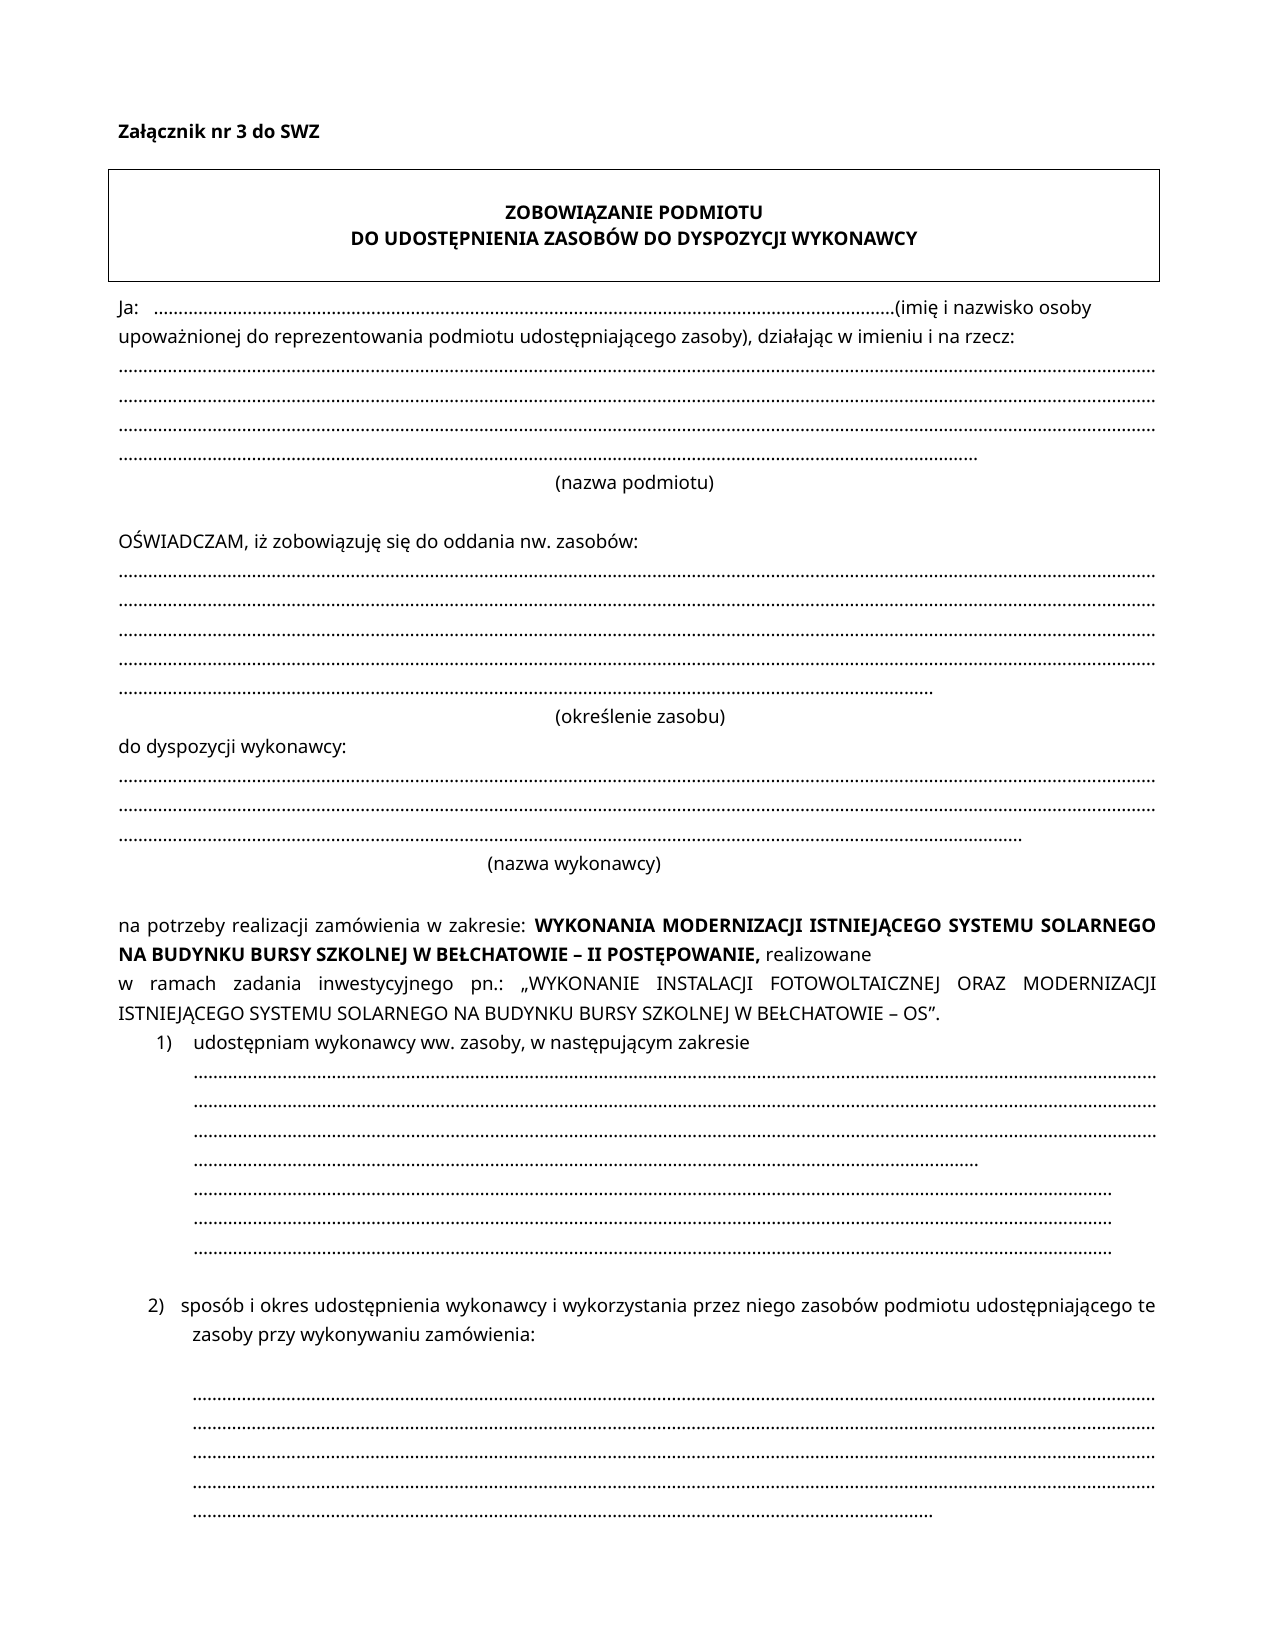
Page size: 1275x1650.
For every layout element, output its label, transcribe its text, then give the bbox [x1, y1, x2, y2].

table_header ZOBOWIĄZANIE PODMIOTU DO UDOSTĘPNIENIA ZASOBÓW DO DYSPOZYCJI WYKONAWCY [109, 170, 1159, 281]
text (nazwa podmiotu) [413, 470, 1157, 495]
text na potrzeby realizacji zamówienia w zakresie: WYKONANIA MODERNIZACJI ISTNIEJĄCEGO SYSTEMU SOLARNEGO NA BUDYNKU BURSY SZKOLNEJ W BEŁCHATOWIE – II POSTĘPOWANIE, realizowane [118, 909, 1157, 967]
text Ja: ……………………………………………………………………………………………………………………...……………(imię i nazwisko osoby upoważnionej do reprezentowania podmiotu udostępniającego zasoby), działając w imieniu i na rzecz: ………………………………………………………………………………………………………………………………………………………………………………………………………………………………………………………………………………………………………………………………………………………………………………………………………………………………………………………………………………………………………………………………………………………………………………………………………………………………………………………………………………………………………………………………………… [118, 294, 1157, 466]
text (nazwa wykonawcy) [118, 850, 1157, 876]
text 2) sposób i okres udostępnienia wykonawcy i wykorzystania przez niego zasobów podmiotu udostępniającego te zasoby przy wykonywaniu zamówienia: [148, 1292, 1157, 1347]
text ………………………………………………………………………………………………………………………………………………………………………………………………………………………………………………………………………………………………………………………………………………………………………………………………………………………………………………………………………………………………………………………………………………………………………………………………………………………………………………………………………………………………………………………………………………………………………………………………………………………………………………………… [118, 1351, 1157, 1523]
list udostępniam wykonawcy ww. zasoby, w następującym zakresie [156, 1029, 1157, 1054]
list …………………………………………………………………………………………………………………………………………………………………………………………………………………………………………………………………………………………………………………………………………………………………………………………………………………………………………………………………………………………………………………………………………………………………………………………………………………………………………………………………………………… [193, 1058, 1157, 1172]
text w ramach zadania inwestycyjnego pn.: „WYKONANIE INSTALACJI FOTOWOLTAICZNEJ ORAZ MODERNIZACJI ISTNIEJĄCEGO SYSTEMU SOLARNEGO NA BUDYNKU BURSY SZKOLNEJ W BEŁCHATOWIE – OS”. [118, 971, 1157, 1025]
list …………………………………………………………………………………………………………………………………………………………………… [193, 1205, 1157, 1230]
text (określenie zasobu) [413, 704, 1157, 729]
list …………………………………………………………………………………………………………………………………………………………………… [193, 1175, 1157, 1201]
text OŚWIADCZAM, iż zobowiązuję się do oddania nw. zasobów: …………………………………………………………………………………………………………………………………………………………………………………………………………………………………………………………………………………………………………………………………………………………………………………………………………………………………………………………………………………………………………………………………………………………………………………………………………………………………………………………………………………………………………………………………………………………………………………………………………………………………………………………………………………………………………………………… [118, 528, 1157, 700]
list …………………………………………………………………………………………………………………………………………………………………… [193, 1234, 1157, 1259]
text Załącznik nr 3 do SWZ [118, 118, 1157, 144]
text do dyspozycji wykonawcy: ……………………………………………………………………………………………………………………………………………………………………………………………………………………………………………………………………………………………………………………………………………………………………………………………………………………………………………………………………………………………………………………………………………………… [118, 733, 1157, 846]
